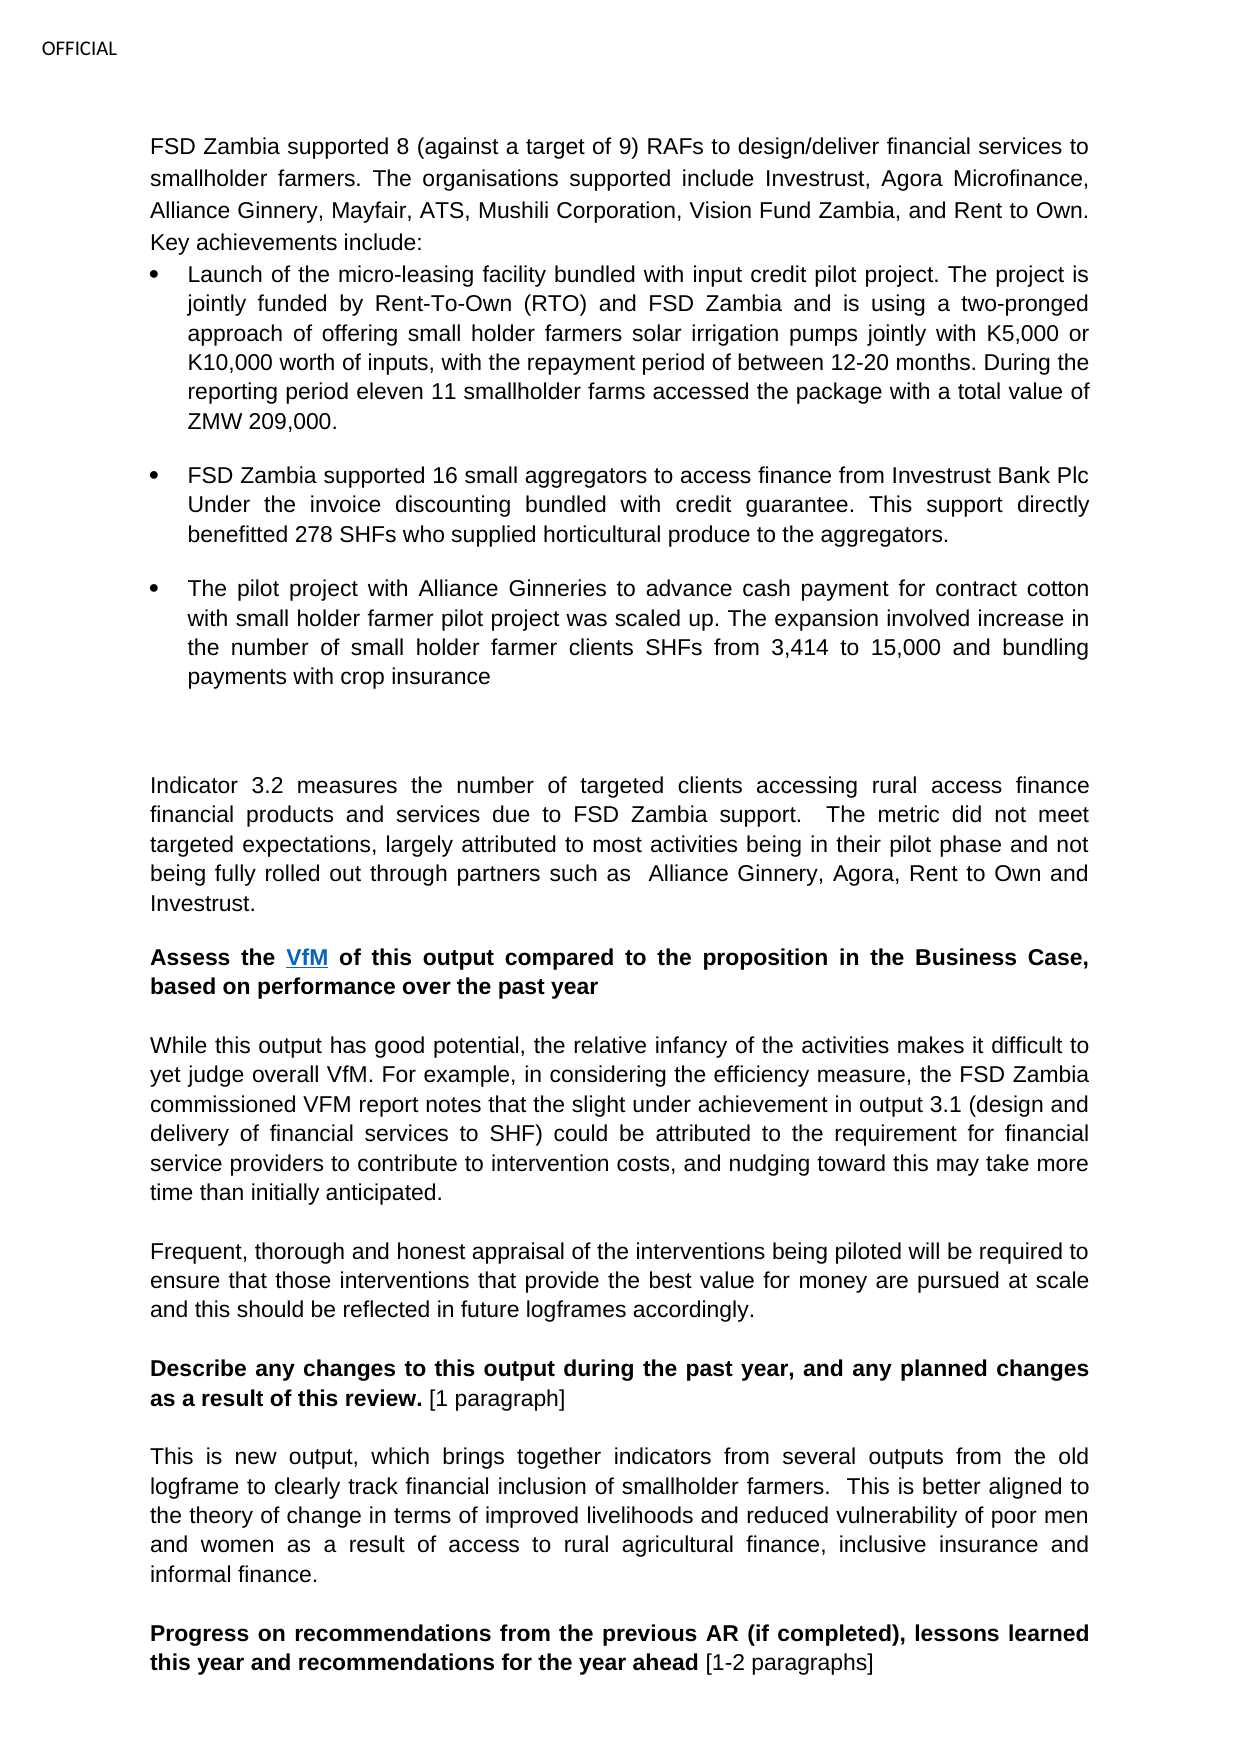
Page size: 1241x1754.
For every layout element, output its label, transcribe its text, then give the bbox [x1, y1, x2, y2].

text While this output has good potential, the relative infancy of the activities makes it difficult to yet judge overall VfM. For example, in considering the efficiency measure, the FSD Zambia commissioned VFM report notes that the slight under achievement in output 3.1 (design and delivery of financial services to SHF) could be attributed to the requirement for financial service providers to contribute to intervention costs, and nudging toward this may take more time than initially anticipated. [150, 1033, 1090, 1205]
text FSD Zambia supported 8 (against a target of 9) RAFs to design/deliver financial services to smallholder farmers. The organisations supported include Investrust, Agora Microfinance, Alliance Ginnery, Mayfair, ATS, Mushili Corporation, Vision Fund Zambia, and Rent to Own. Key achievements include: [150, 134, 1090, 255]
text Progress on recommendations from the previous AR (if completed), lessons learned this year and recommendations for the year ahead [1-2 paragraphs] [150, 1620, 1090, 1675]
text Frequent, thorough and honest appraisal of the interventions being piloted will be required to ensure that those interventions that provide the best value for money are pursued at scale and this should be reflected in future logframes accordingly. [150, 1238, 1090, 1323]
list Indicator 3.2 measures the number of targeted clients accessing rural access finance financial products and services due to FSD Zambia support. The metric did not meet targeted expectations, largely attributed to most activities being in their pilot phase and not being fully rolled out through partners such as Alliance Ginnery, Agora, Rent to Own and Investrust. [150, 773, 1090, 916]
list The pilot project with Alliance Ginneries to advance cash payment for contract cotton with small holder farmer pilot project was scaled up. The expansion involved increase in the number of small holder farmer clients SHFs from 3,414 to 15,000 and bundling payments with crop insurance [150, 576, 1090, 690]
list FSD Zambia supported 16 small aggregators to access finance from Investrust Bank Plc Under the invoice discounting bundled with credit guarantee. This support directly benefitted 278 SHFs who supplied horticultural produce to the aggregators. [150, 463, 1090, 547]
list Launch of the micro-leasing facility bundled with input credit pilot project. The project is jointly funded by Rent-To-Own (RTO) and FSD Zambia and is using a two-pronged approach of offering small holder farmers solar irrigation pumps jointly with K5,000 or K10,000 worth of inputs, with the repayment period of between 12-20 months. During the reporting period eleven 11 smallholder farms accessed the package with a total value of ZMW 209,000. [150, 262, 1090, 434]
text Describe any changes to this output during the past year, and any planned changes as a result of this review. [1 paragraph] [150, 1356, 1090, 1411]
list This is new output, which brings together indicators from several outputs from the old logframe to clearly track financial inclusion of smallholder farmers. This is better aligned to the theory of change in terms of improved livelihoods and reduced vulnerability of poor men and women as a result of access to rural agricultural finance, inclusive insurance and informal finance. [150, 1444, 1090, 1587]
text Assess the VfM of this output compared to the proposition in the Business Case, based on performance over the past year [150, 945, 1090, 1000]
